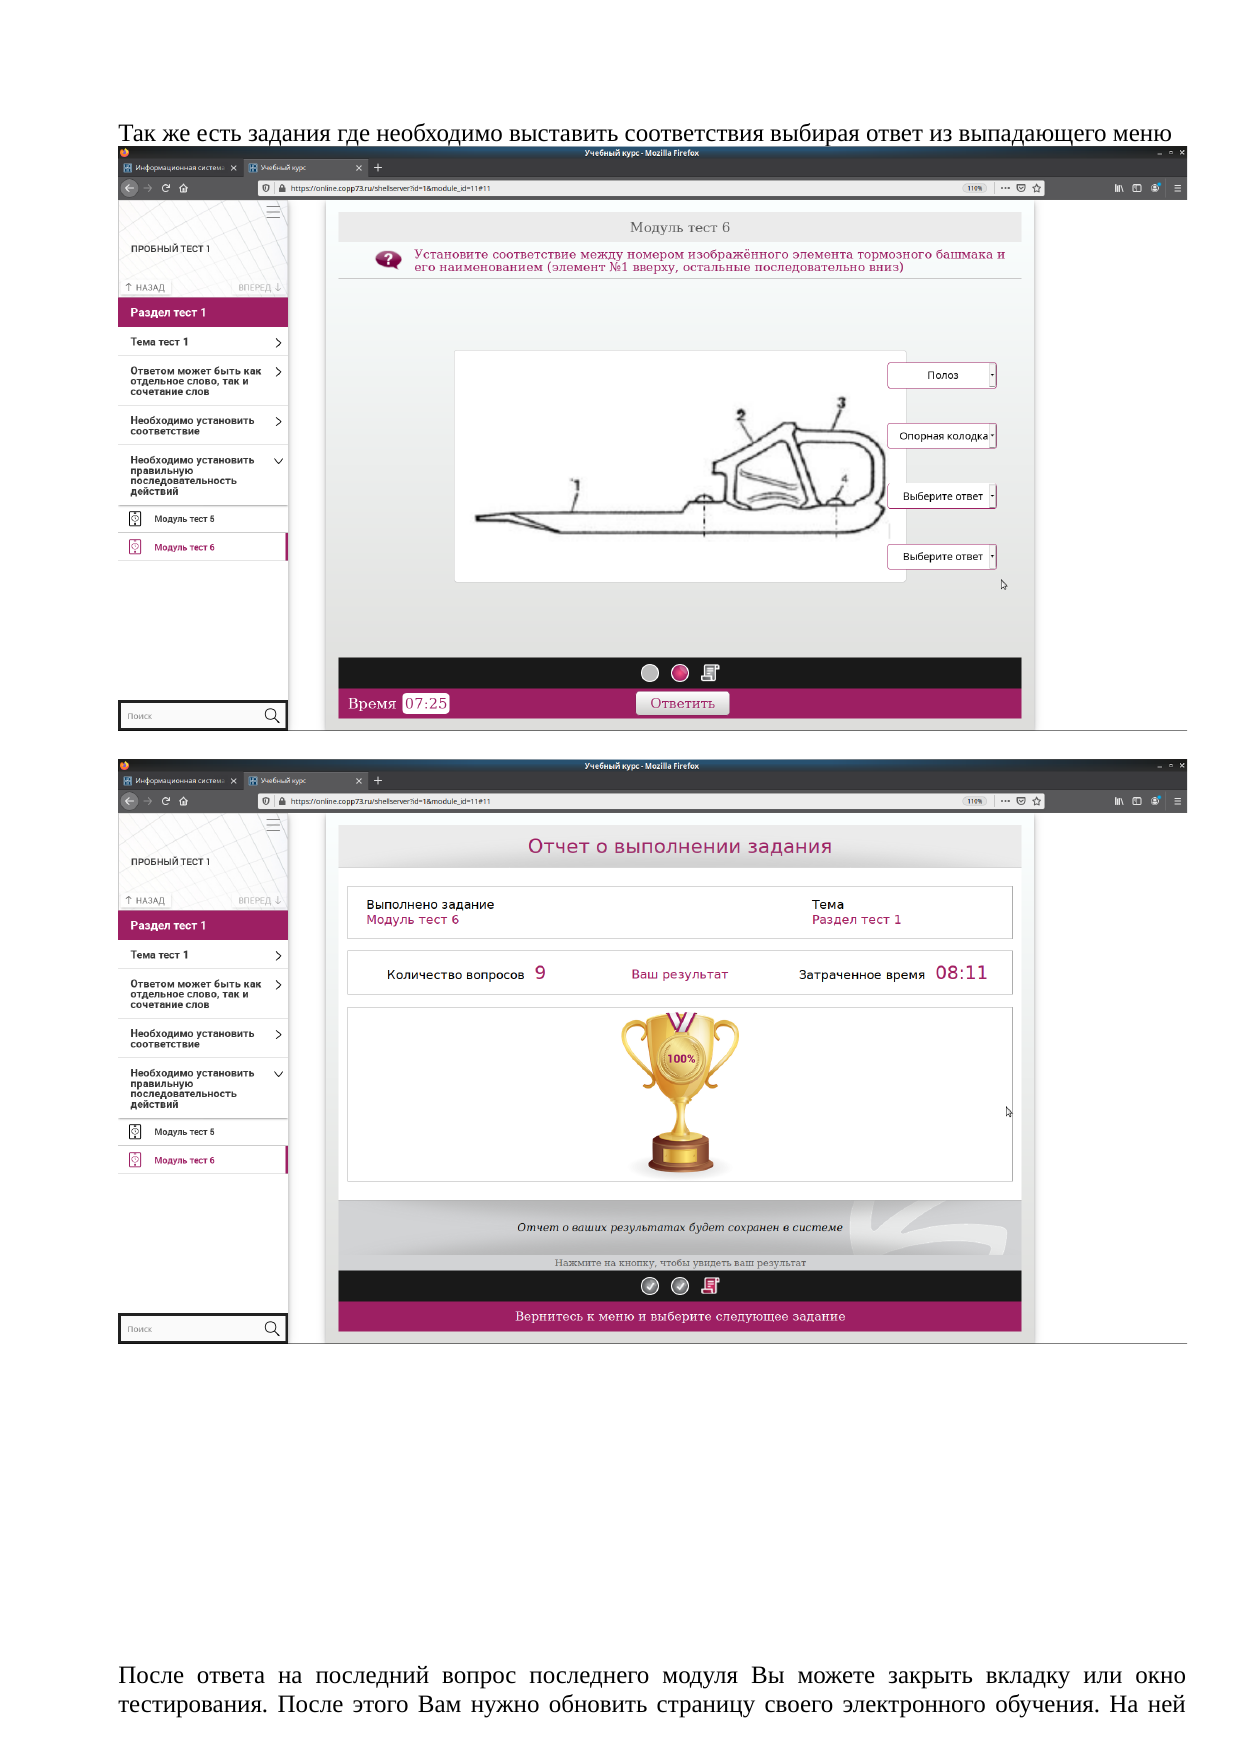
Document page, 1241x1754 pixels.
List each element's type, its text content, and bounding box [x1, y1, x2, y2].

text Так же есть задания где необходимо выставить соответствия выбирая ответ из выпадающего меню [118, 118, 1187, 146]
text После ответа на последний вопрос последнего модуля Вы можете закрыть вкладку или окно тестирования. После этого Вам нужно обновить страницу своего электронного обучения. На ней [118, 1660, 1187, 1717]
